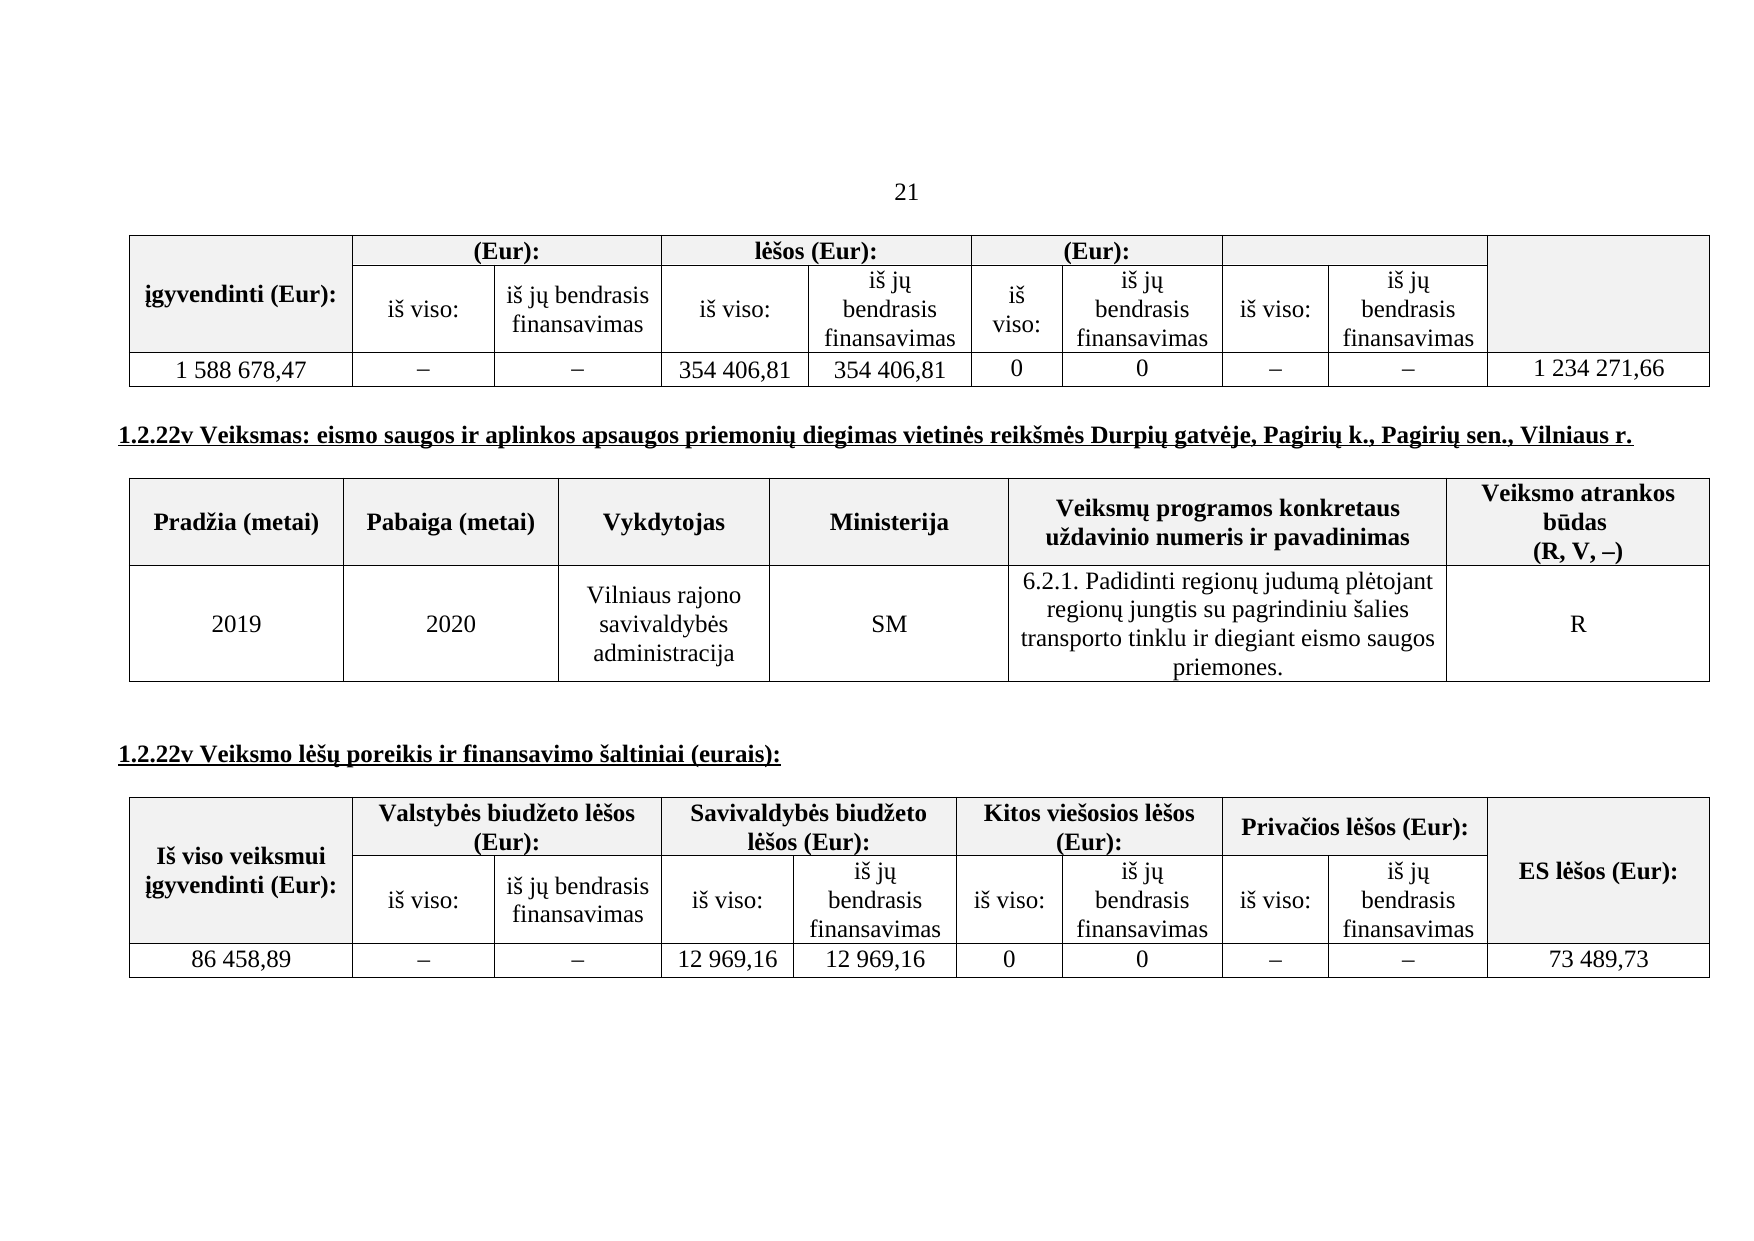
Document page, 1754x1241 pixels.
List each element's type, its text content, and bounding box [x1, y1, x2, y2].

table_cell 6.2.1. Padidinti regionų judumą plėtojant regionų jungtis su pagrindiniu šalies transporto tinklu ir diegiant eismo saugos priemones. [1009, 566, 1446, 681]
table_header įgyvendinti (Eur): [130, 236, 352, 352]
table_header Pabaiga (metai) [344, 479, 558, 565]
table_cell iš jų bendrasis finansavimas [1063, 266, 1222, 352]
table_cell iš viso: [1223, 856, 1328, 943]
table_cell – [495, 353, 661, 386]
table_cell iš viso: [662, 266, 808, 352]
table_cell iš jų bendrasis finansavimas [809, 266, 971, 352]
table_cell 0 [1063, 353, 1222, 386]
table_cell iš viso: [1223, 266, 1328, 352]
table_cell Vilniaus rajono savivaldybės administracija [559, 566, 769, 681]
table_cell iš jų bendrasis finansavimas [1329, 856, 1487, 943]
table_cell iš viso: [662, 856, 793, 943]
table_header ES lėšos (Eur): [1488, 798, 1709, 943]
table_header [1223, 236, 1487, 264]
table_header Savivaldybės biudžeto lėšos (Eur): [662, 798, 956, 855]
table_header Kitos viešosios lėšos (Eur): [957, 798, 1222, 855]
table_cell 2020 [344, 566, 558, 681]
table_cell – [1223, 944, 1328, 977]
table_cell iš jų bendrasis finansavimas [495, 856, 661, 943]
table_cell iš viso: [972, 266, 1062, 352]
table_cell 2019 [130, 566, 343, 681]
table_cell 1 588 678,47 [130, 353, 352, 386]
table_cell iš viso: [957, 856, 1062, 943]
table_header Veiksmų programos konkretaus uždavinio numeris ir pavadinimas [1009, 479, 1446, 565]
table_cell iš viso: [353, 856, 494, 943]
table_header Veiksmo atrankos būdas (R, V, –) [1447, 479, 1709, 565]
table_cell 73 489,73 [1488, 944, 1709, 977]
table_header (Eur): [972, 236, 1222, 264]
table_cell iš jų bendrasis finansavimas [794, 856, 956, 943]
table_cell iš jų bendrasis finansavimas [495, 266, 661, 352]
table_header Iš viso veiksmui įgyvendinti (Eur): [130, 798, 352, 943]
table_cell 0 [972, 353, 1062, 386]
table_header lėšos (Eur): [662, 236, 971, 264]
table_cell – [1329, 944, 1487, 977]
table_cell – [1329, 353, 1487, 386]
table_cell 0 [957, 944, 1062, 977]
table_header Vykdytojas [559, 479, 769, 565]
table_header Ministerija [770, 479, 1008, 565]
table_cell 12 969,16 [662, 944, 793, 977]
table_cell 1 234 271,66 [1488, 353, 1709, 386]
table_cell 354 406,81 [809, 353, 971, 386]
table_cell R [1447, 566, 1709, 681]
table_cell iš viso: [353, 266, 494, 352]
table_cell – [353, 353, 494, 386]
table_header [1488, 236, 1709, 352]
table_cell 86 458,89 [130, 944, 352, 977]
table_cell 354 406,81 [662, 353, 808, 386]
table_cell 0 [1063, 944, 1222, 977]
table_header (Eur): [353, 236, 661, 264]
table_cell – [495, 944, 661, 977]
text 1.2.22v Veiksmas: eismo saugos ir aplinkos apsaugos priemonių diegimas vietinės reikšmės Durpių gatvėje, Pagirių k., Pagirių sen., Vilniaus r. [118, 420, 1695, 449]
table_cell – [353, 944, 494, 977]
text 1.2.22v Veiksmo lėšų poreikis ir finansavimo šaltiniai (eurais): [118, 739, 1695, 768]
table_cell iš jų bendrasis finansavimas [1063, 856, 1222, 943]
table_header Privačios lėšos (Eur): [1223, 798, 1487, 855]
table_cell – [1223, 353, 1328, 386]
table_cell iš jų bendrasis finansavimas [1329, 266, 1487, 352]
table_header Pradžia (metai) [130, 479, 343, 565]
table_cell 12 969,16 [794, 944, 956, 977]
table_cell SM [770, 566, 1008, 681]
table_header Valstybės biudžeto lėšos (Eur): [353, 798, 661, 855]
